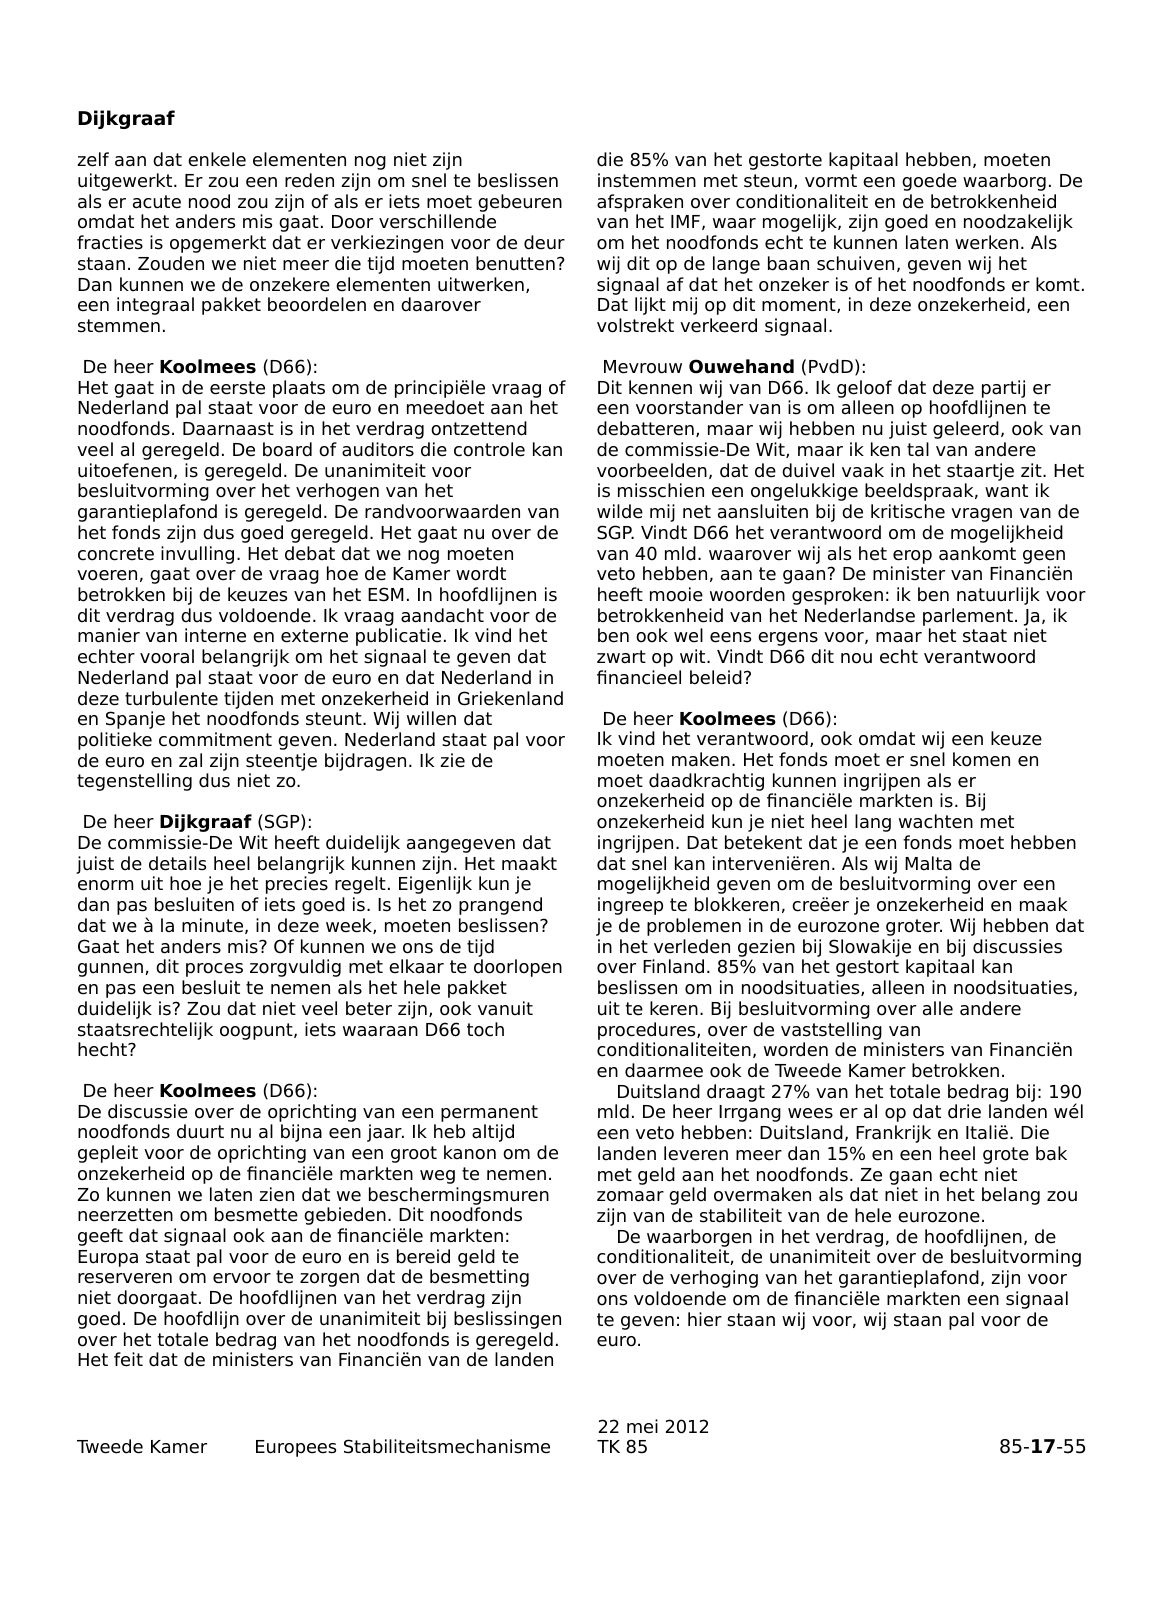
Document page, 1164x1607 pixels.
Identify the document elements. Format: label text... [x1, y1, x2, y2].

text die 85% van het gestorte kapitaal hebben, moeten instemmen met steun, vormt een goede waarborg. De afspraken over conditionaliteit en de betrokkenheid van het IMF, waar mogelijk, zijn goed en noodzakelijk om het noodfonds echt te kunnen laten werken. Als wij dit op de lange baan schuiven, geven wij het signaal af dat het onzeker is of het noodfonds er komt. Dat lijkt mij op dit moment, in deze onzekerheid, een volstrekt verkeerd signaal. [596, 150, 1087, 337]
text Mevrouw Ouwehand (PvdD): [596, 357, 1087, 377]
text De commissie-De Wit heeft duidelijk aangegeven dat juist de details heel belangrijk kunnen zijn. Het maakt enorm uit hoe je het precies regelt. Eigenlijk kun je dan pas besluiten of iets goed is. Is het zo prangend dat we à la minute, in deze week, moeten beslissen? Gaat het anders mis? Of kunnen we ons de tijd gunnen, dit proces zorgvuldig met elkaar te doorlopen en pas een besluit te nemen als het hele pakket duidelijk is? Zou dat niet veel beter zijn, ook vanuit staatsrechtelijk oogpunt, iets waaraan D66 toch hecht? [77, 833, 567, 1061]
text Duitsland draagt 27% van het totale bedrag bij: 190 mld. De heer Irrgang wees er al op dat drie landen wél een veto hebben: Duitsland, Frankrijk en Italië. Die landen leveren meer dan 15% en een heel grote bak met geld aan het noodfonds. Ze gaan echt niet zomaar geld overmaken als dat niet in het belang zou zijn van de stabiliteit van de hele eurozone. [596, 1082, 1087, 1227]
text De waarborgen in het verdrag, de hoofdlijnen, de conditionaliteit, de unanimiteit over de besluitvorming over de verhoging van het garantieplafond, zijn voor ons voldoende om de financiële markten een signaal te geven: hier staan wij voor, wij staan pal voor de euro. [596, 1227, 1087, 1351]
text De heer Koolmees (D66): [596, 708, 1087, 729]
text Dit kennen wij van D66. Ik geloof dat deze partij er een voorstander van is om alleen op hoofdlijnen te debatteren, maar wij hebben nu juist geleerd, ook van de commissie-De Wit, maar ik ken tal van andere voorbeelden, dat de duivel vaak in het staartje zit. Het is misschien een ongelukkige beeldspraak, want ik wilde mij net aansluiten bij de kritische vragen van de SGP. Vindt D66 het verantwoord om de mogelijkheid van 40 mld. waarover wij als het erop aankomt geen veto hebben, aan te gaan? De minister van Financiën heeft mooie woorden gesproken: ik ben natuurlijk voor betrokkenheid van het Nederlandse parlement. Ja, ik ben ook wel eens ergens voor, maar het staat niet zwart op wit. Vindt D66 dit nou echt verantwoord financieel beleid? [596, 377, 1087, 688]
text De heer Dijkgraaf (SGP): [77, 812, 567, 833]
text Het gaat in de eerste plaats om de principiële vraag of Nederland pal staat voor de euro en meedoet aan het noodfonds. Daarnaast is in het verdrag ontzettend veel al geregeld. De board of auditors die controle kan uitoefenen, is geregeld. De unanimiteit voor besluitvorming over het verhogen van het garantieplafond is geregeld. De randvoorwaarden van het fonds zijn dus goed geregeld. Het gaat nu over de concrete invulling. Het debat dat we nog moeten voeren, gaat over de vraag hoe de Kamer wordt betrokken bij de keuzes van het ESM. In hoofdlijnen is dit verdrag dus voldoende. Ik vraag aandacht voor de manier van interne en externe publicatie. Ik vind het echter vooral belangrijk om het signaal te geven dat Nederland pal staat voor de euro en dat Nederland in deze turbulente tijden met onzekerheid in Griekenland en Spanje het noodfonds steunt. Wij willen dat politieke commitment geven. Nederland staat pal voor de euro en zal zijn steentje bijdragen. Ik zie de tegenstelling dus niet zo. [77, 377, 567, 792]
text De heer Koolmees (D66): [77, 1081, 567, 1102]
text De heer Koolmees (D66): [77, 357, 567, 377]
text Ik vind het verantwoord, ook omdat wij een keuze moeten maken. Het fonds moet er snel komen en moet daadkrachtig kunnen ingrijpen als er onzekerheid op de financiële markten is. Bij onzekerheid kun je niet heel lang wachten met ingrijpen. Dat betekent dat je een fonds moet hebben dat snel kan interveniëren. Als wij Malta de mogelijkheid geven om de besluitvorming over een ingreep te blokkeren, creëer je onzekerheid en maak je de problemen in de eurozone groter. Wij hebben dat in het verleden gezien bij Slowakije en bij discussies over Finland. 85% van het gestort kapitaal kan beslissen om in noodsituaties, alleen in noodsituaties, uit te keren. Bij besluitvorming over alle andere procedures, over de vaststelling van conditionaliteiten, worden de ministers van Financiën en daarmee ook de Tweede Kamer betrokken. [596, 729, 1087, 1082]
text zelf aan dat enkele elementen nog niet zijn uitgewerkt. Er zou een reden zijn om snel te beslissen als er acute nood zou zijn of als er iets moet gebeuren omdat het anders mis gaat. Door verschillende fracties is opgemerkt dat er verkiezingen voor de deur staan. Zouden we niet meer die tijd moeten benutten? Dan kunnen we de onzekere elementen uitwerken, een integraal pakket beoordelen en daarover stemmen. [77, 150, 567, 337]
text De discussie over de oprichting van een permanent noodfonds duurt nu al bijna een jaar. Ik heb altijd gepleit voor de oprichting van een groot kanon om de onzekerheid op de financiële markten weg te nemen. Zo kunnen we laten zien dat we beschermingsmuren neerzetten om besmette gebieden. Dit noodfonds geeft dat signaal ook aan de financiële markten: Europa staat pal voor de euro en is bereid geld te reserveren om ervoor te zorgen dat de besmetting niet doorgaat. De hoofdlijnen van het verdrag zijn goed. De hoofdlijn over de unanimiteit bij beslissingen over het totale bedrag van het noodfonds is geregeld. Het feit dat de ministers van Financiën van de landen [77, 1102, 567, 1371]
